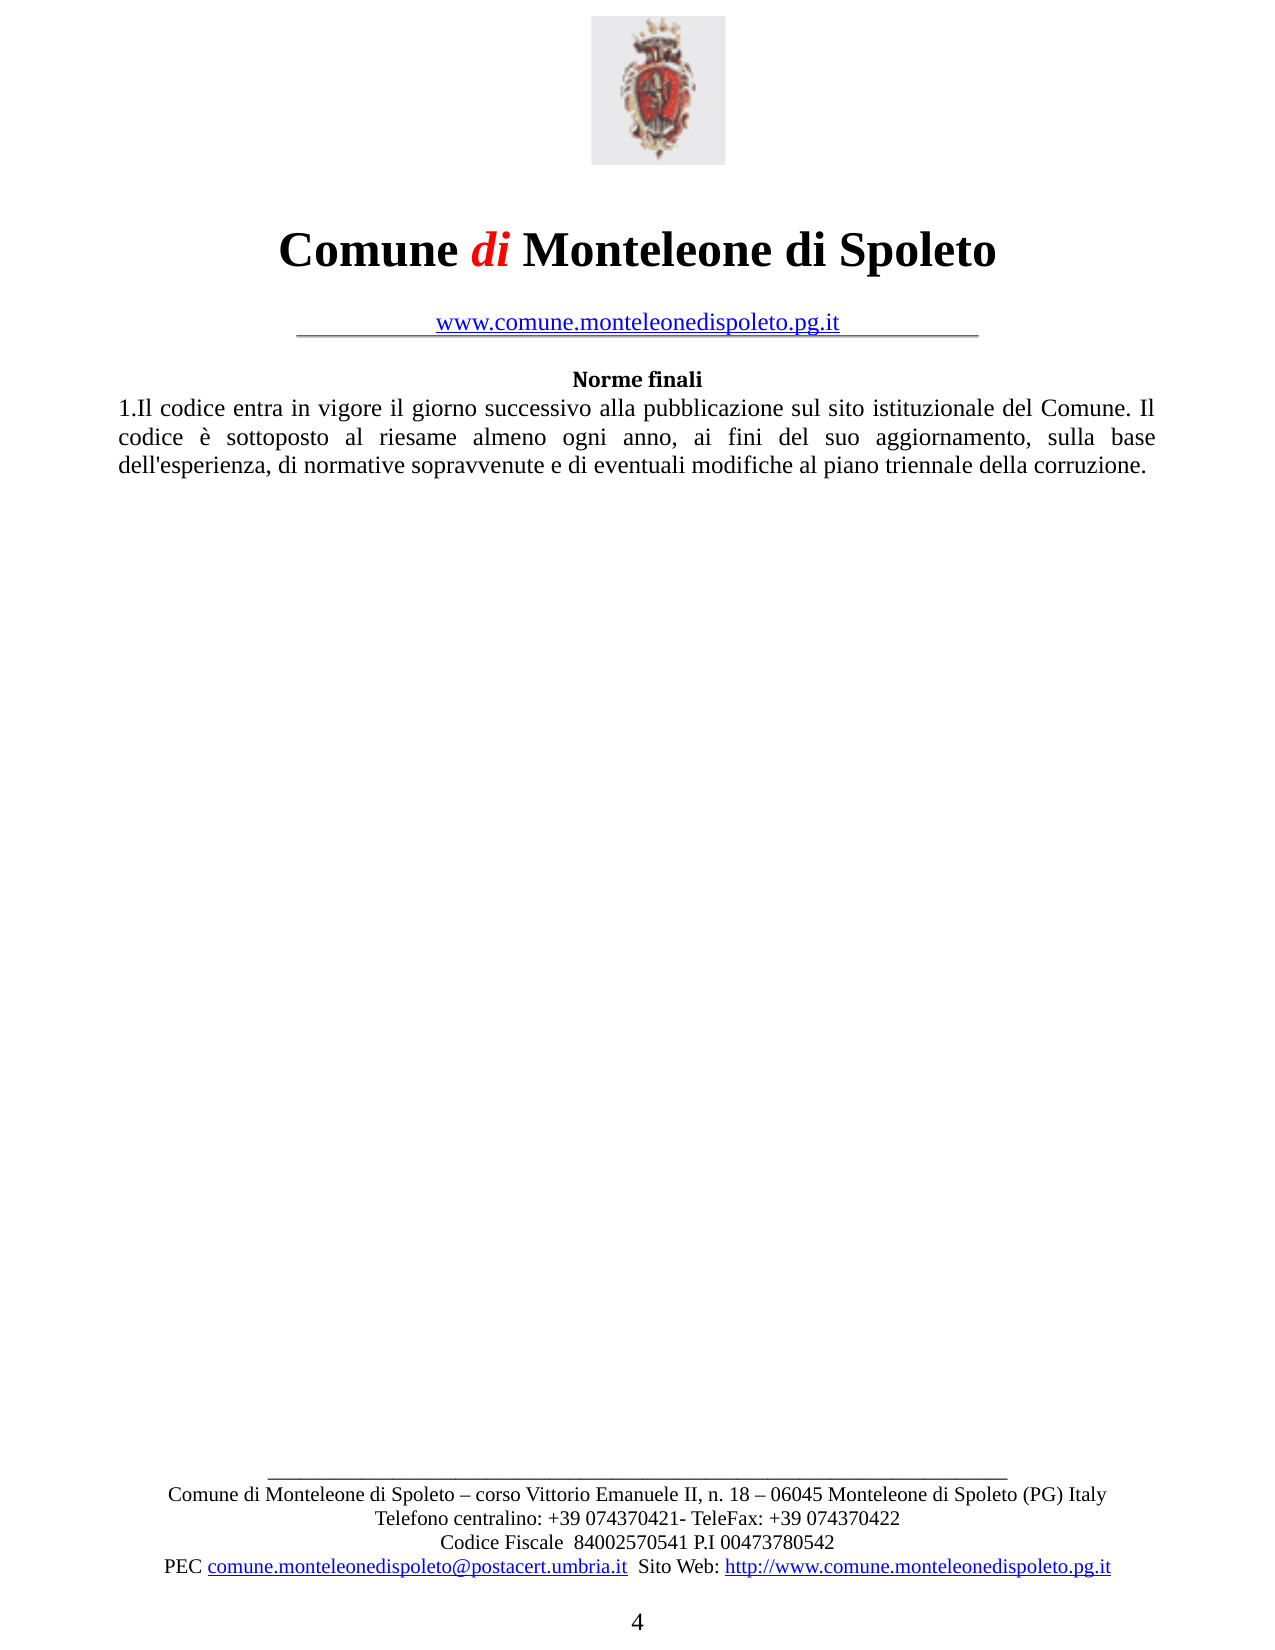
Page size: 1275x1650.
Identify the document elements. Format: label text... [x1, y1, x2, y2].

text Norme finali [118, 367, 1157, 393]
list Il codice entra in vigore il giorno successivo alla pubblicazione sul sito istituzionale del Comune. Il codice è sottoposto al riesame almeno ogni anno, ai fini del suo aggiornamento, sulla base dell'esperienza, di normative sopravvenute e di eventuali modifiche al piano triennale della corruzione. [118, 393, 1157, 479]
